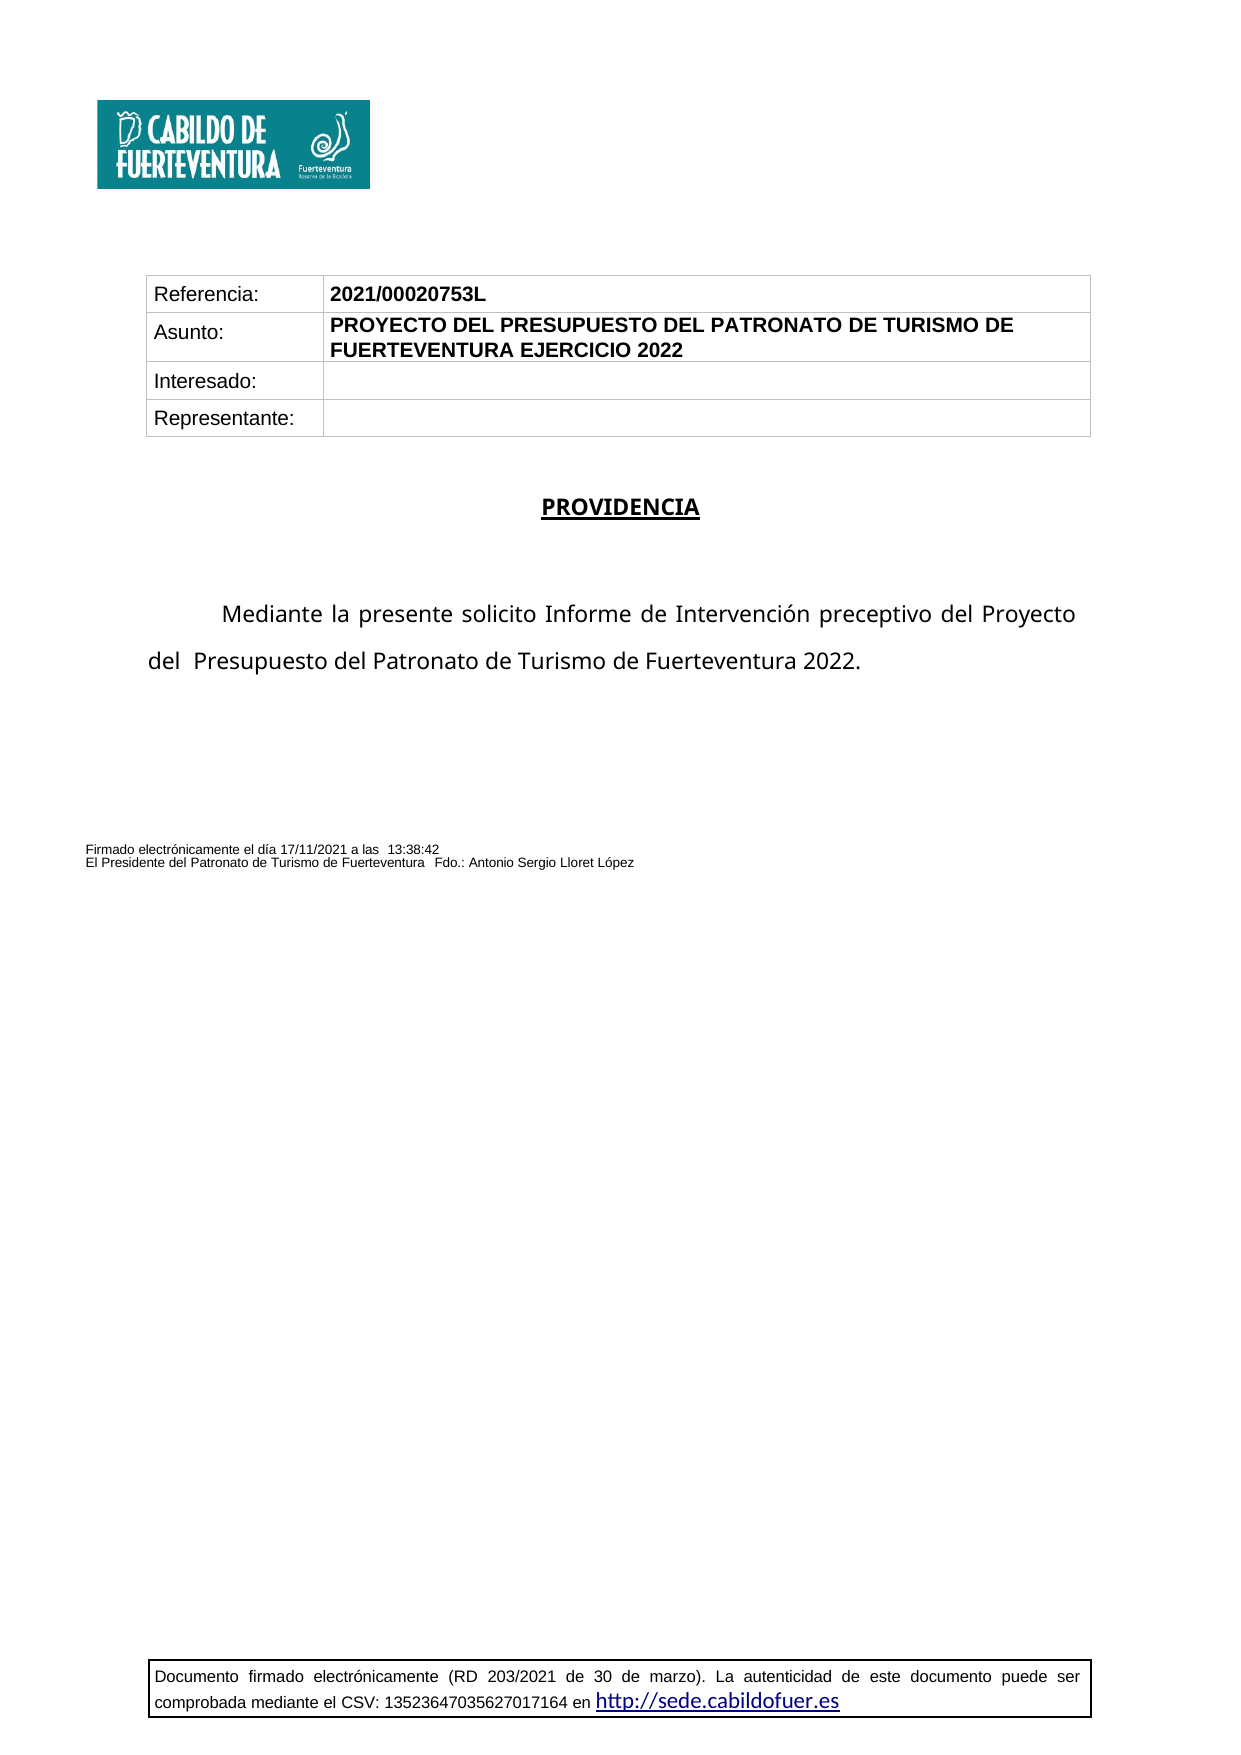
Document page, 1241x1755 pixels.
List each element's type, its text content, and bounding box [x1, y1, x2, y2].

table_cell [324, 400, 1090, 436]
text Firmado electrónicamente el día 17/11/2021 a las 13:38:42 [85, 844, 788, 857]
table_cell PROYECTO DEL PRESUPUESTO DEL PATRONATO DE TURISMO DE FUERTEVENTURA EJERCICIO 2022 [324, 313, 1090, 361]
text PROVIDENCIA [135, 491, 1105, 522]
table_cell Asunto: [147, 313, 323, 361]
table_cell Representante: [147, 400, 323, 436]
table_header Referencia: [147, 276, 323, 312]
text El Presidente del Patronato de Turismo de Fuerteventura Fdo.: Antonio Sergio Lloret López [85, 857, 788, 870]
table_header 2021/00020753L [324, 276, 1090, 312]
table_cell Interesado: [147, 362, 323, 399]
table_cell [324, 362, 1090, 399]
text Documento firmado electrónicamente (RD 203/2021 de 30 de marzo). La autenticidad de este documento puede ser comprobada mediante el CSV: 13523647035627017164 en http://sede.cabildofuer.es [154, 1667, 1083, 1714]
text Mediante la presente solicito Informe de Intervención preceptivo del Proyecto del Presupuesto del Patronato de Turismo de Fuerteventura 2022. [148, 598, 1093, 676]
